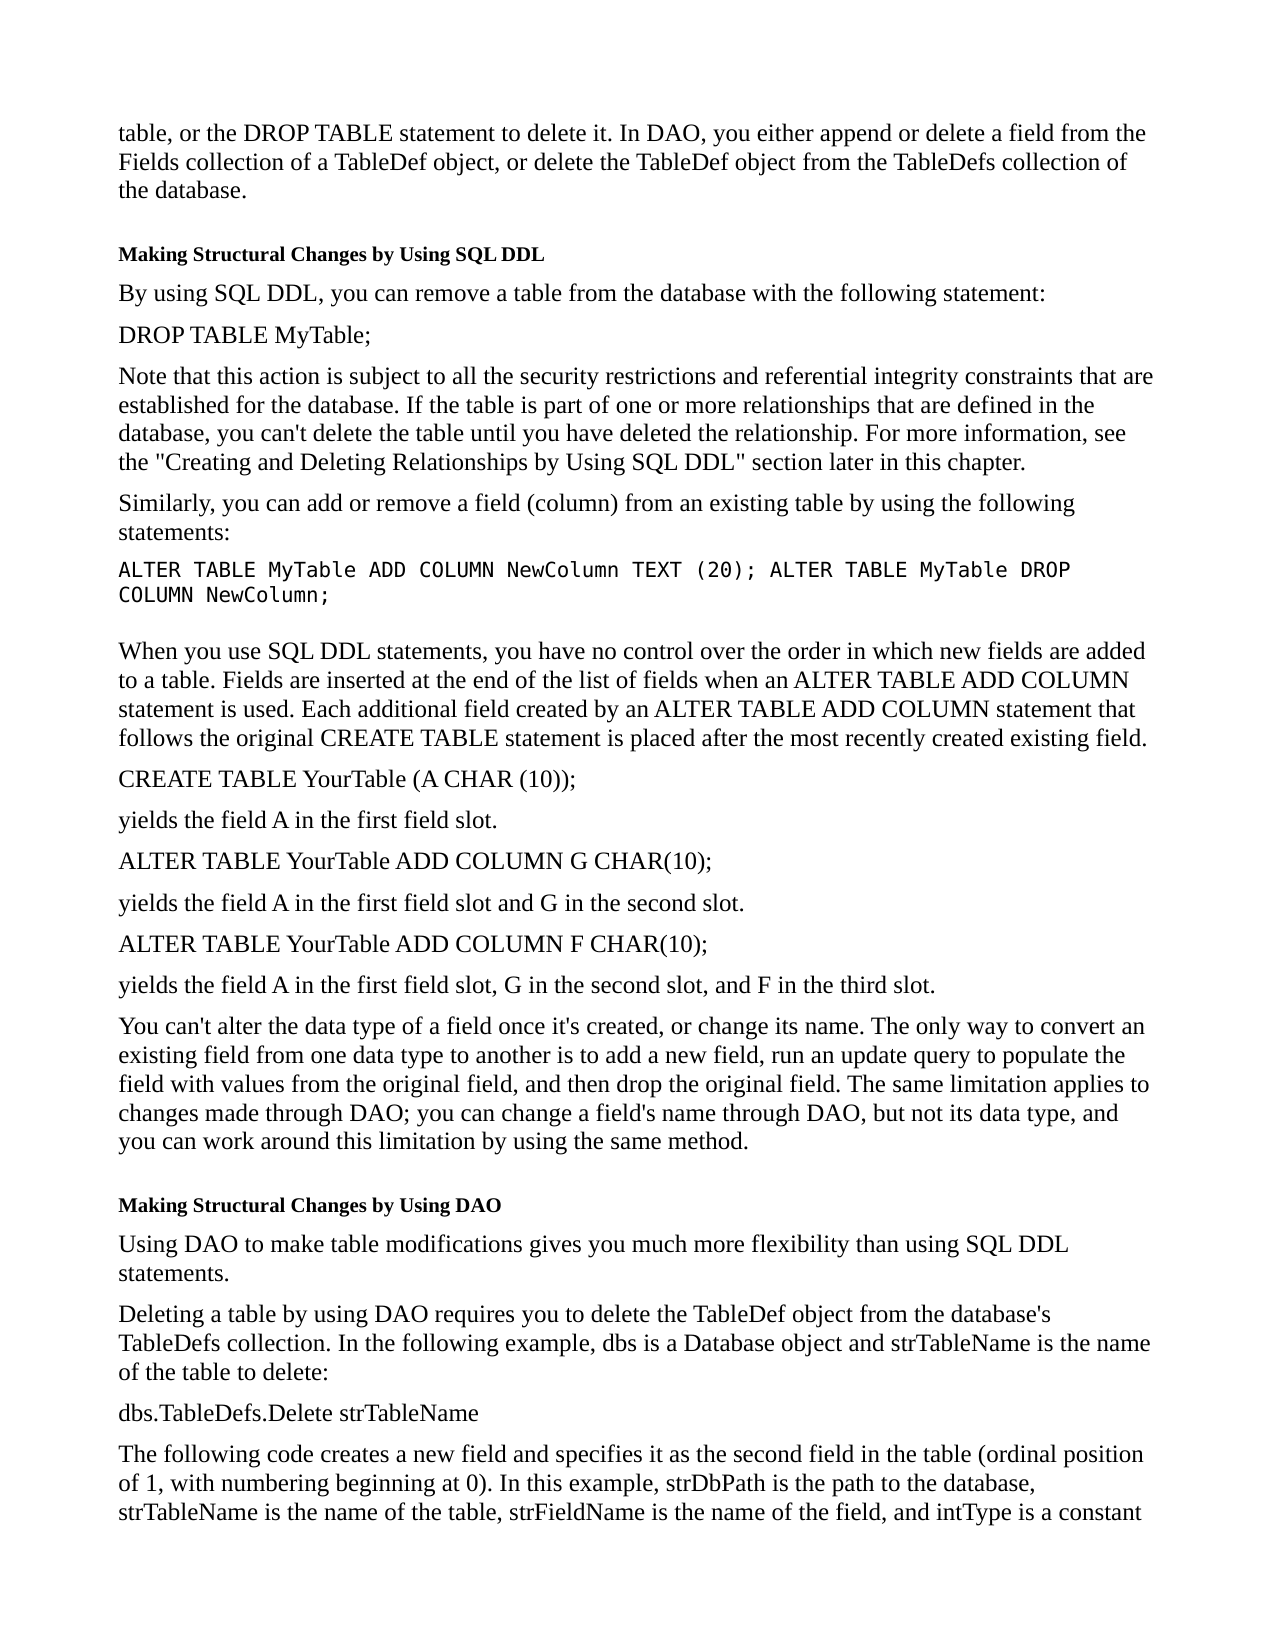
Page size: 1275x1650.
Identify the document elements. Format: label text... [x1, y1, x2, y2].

text table, or the DROP TABLE statement to delete it. In DAO, you either append or delete a field from the Fields collection of a TableDef object, or delete the TableDef object from the TableDefs collection of the database. [118, 118, 1157, 204]
subtitle Making Structural Changes by Using SQL DDL [118, 242, 1157, 266]
text Using DAO to make table modifications gives you much more flexibility than using SQL DDL statements. [118, 1229, 1157, 1287]
text When you use SQL DDL statements, you have no control over the order in which new fields are added to a table. Fields are inserted at the end of the list of fields when an ALTER TABLE ADD COLUMN statement is used. Each additional field created by an ALTER TABLE ADD COLUMN statement that follows the original CREATE TABLE statement is placed after the most recently created existing field. [118, 636, 1157, 751]
text dbs.TableDefs.Delete strTableName [118, 1398, 1157, 1427]
text yields the field A in the first field slot, G in the second slot, and F in the third slot. [118, 970, 1157, 999]
text The following code creates a new field and specifies it as the second field in the table (ordinal position of 1, with numbering beginning at 0). In this example, strDbPath is the path to the database, strTableName is the name of the table, strFieldName is the name of the field, and intType is a constant [118, 1439, 1157, 1526]
text yields the field A in the first field slot and G in the second slot. [118, 888, 1157, 916]
text Deleting a table by using DAO requires you to delete the TableDef object from the database's TableDefs collection. In the following example, dbs is a Database object and strTableName is the name of the table to delete: [118, 1299, 1157, 1386]
text ALTER TABLE YourTable ADD COLUMN F CHAR(10); [118, 929, 1157, 958]
subtitle Making Structural Changes by Using DAO [118, 1193, 1157, 1217]
text You can't alter the data type of a field once it's created, or change its name. The only way to convert an existing field from one data type to another is to add a new field, run an update query to populate the field with values from the original field, and then drop the original field. The same limitation applies to changes made through DAO; you can change a field's name through DAO, but not its data type, and you can work around this limitation by using the same method. [118, 1011, 1157, 1155]
text ALTER TABLE MyTable ADD COLUMN NewColumn TEXT (20); ALTER TABLE MyTable DROP COLUMN NewColumn; [118, 558, 1157, 607]
text ALTER TABLE YourTable ADD COLUMN G CHAR(10); [118, 846, 1157, 875]
text yields the field A in the first field slot. [118, 805, 1157, 834]
text CREATE TABLE YourTable (A CHAR (10)); [118, 764, 1157, 793]
text DROP TABLE MyTable; [118, 320, 1157, 348]
text By using SQL DDL, you can remove a table from the database with the following statement: [118, 278, 1157, 307]
text Note that this action is subject to all the security restrictions and referential integrity constraints that are established for the database. If the table is part of one or more relationships that are defined in the database, you can't delete the table until you have deleted the relationship. For more information, see the "Creating and Deleting Relationships by Using SQL DDL" section later in this chapter. [118, 361, 1157, 476]
text Similarly, you can add or remove a field (column) from an existing table by using the following statements: [118, 488, 1157, 546]
